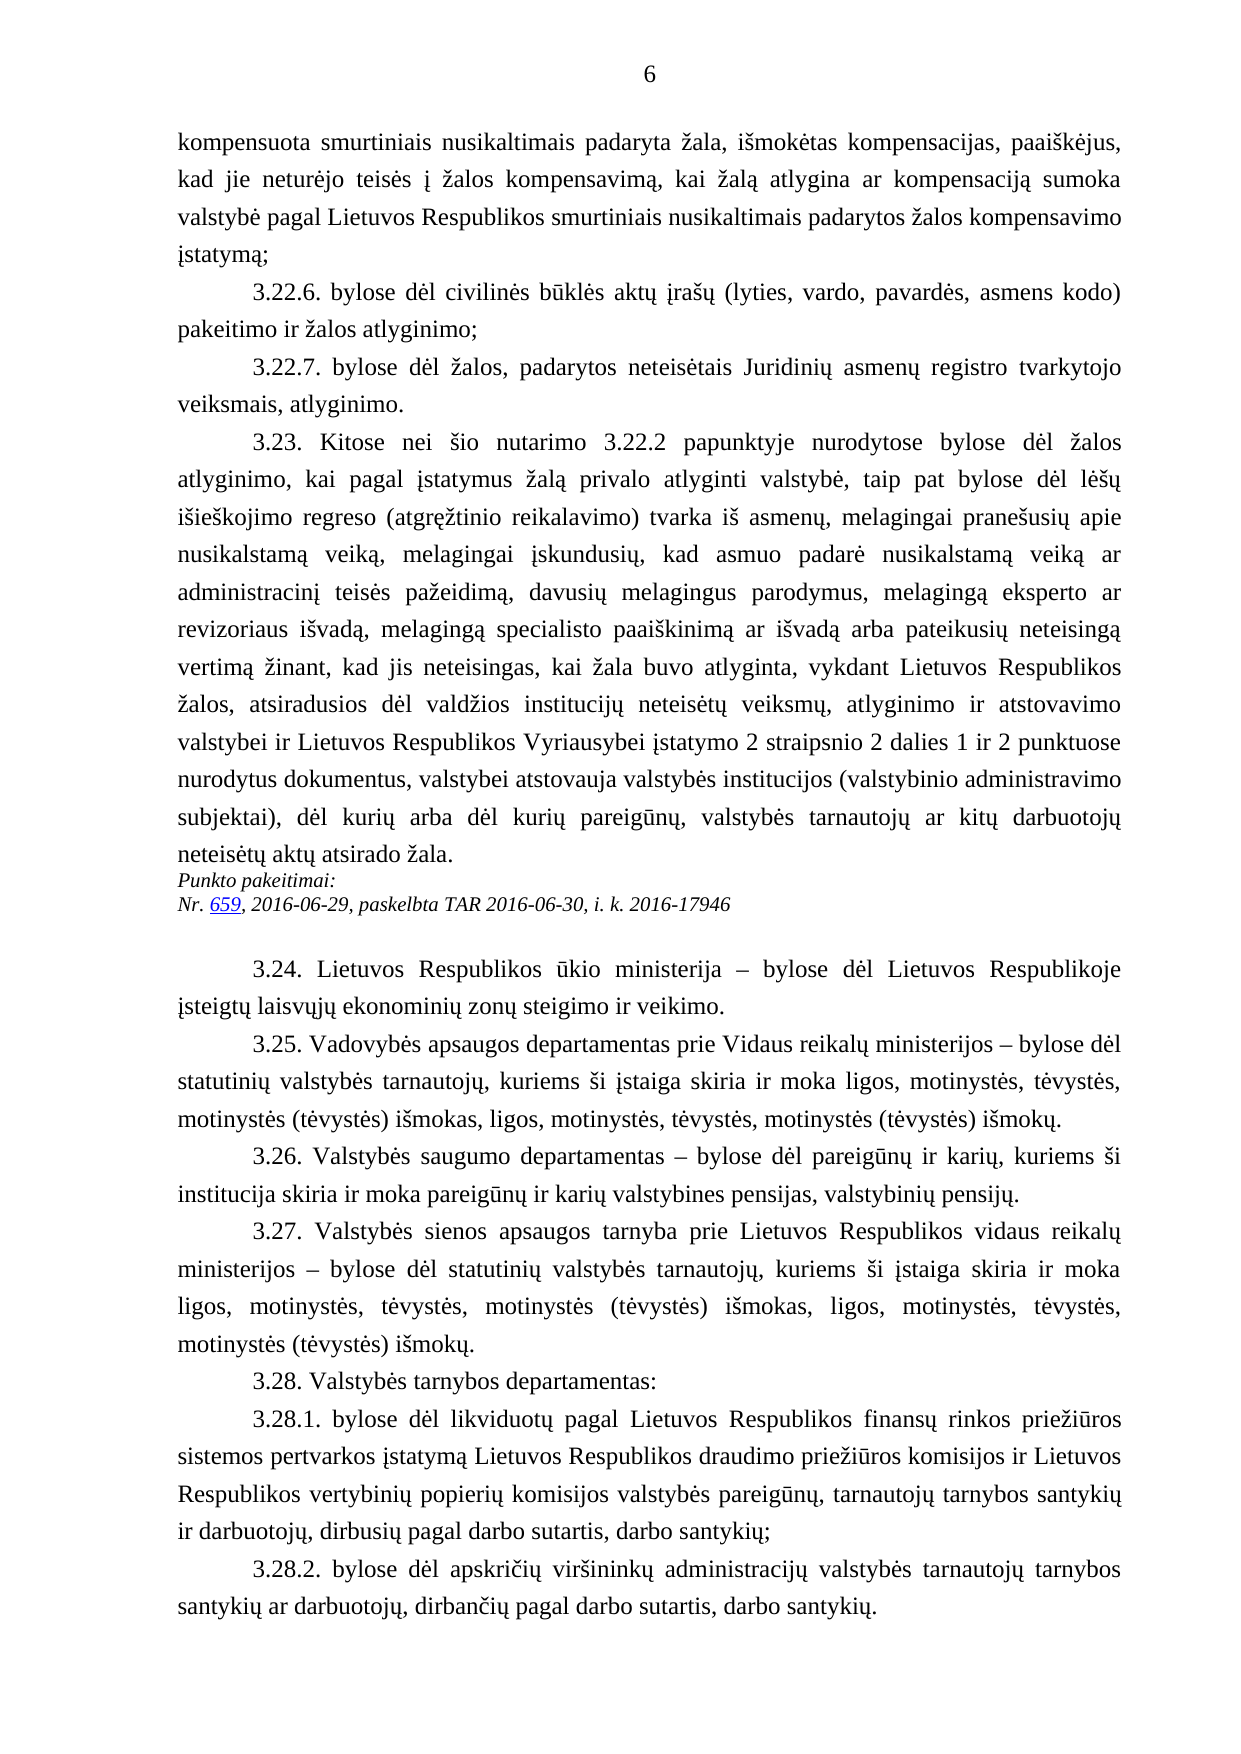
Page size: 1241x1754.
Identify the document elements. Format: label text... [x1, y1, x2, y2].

text Punkto pakeitimai: [177, 868, 1122, 892]
text 3.22.6. bylose dėl civilinės būklės aktų įrašų (lyties, vardo, pavardės, asmens kodo) pakeitimo ir žalos atlyginimo; [177, 268, 1122, 343]
text 3.28.1. bylose dėl likviduotų pagal Lietuvos Respublikos finansų rinkos priežiūros sistemos pertvarkos įstatymą Lietuvos Respublikos draudimo priežiūros komisijos ir Lietuvos Respublikos vertybinių popierių komisijos valstybės pareigūnų, tarnautojų tarnybos santykių ir darbuotojų, dirbusių pagal darbo sutartis, darbo santykių; [177, 1395, 1122, 1545]
text 3.25. Vadovybės apsaugos departamentas prie Vidaus reikalų ministerijos – bylose dėl statutinių valstybės tarnautojų, kuriems ši įstaiga skiria ir moka ligos, motinystės, tėvystės, motinystės (tėvystės) išmokas, ligos, motinystės, tėvystės, motinystės (tėvystės) išmokų. [177, 1020, 1122, 1132]
text 3.23. Kitose nei šio nutarimo 3.22.2 papunktyje nurodytose bylose dėl žalos atlyginimo, kai pagal įstatymus žalą privalo atlyginti valstybė, taip pat bylose dėl lėšų išieškojimo regreso (atgręžtinio reikalavimo) tvarka iš asmenų, melagingai pranešusių apie nusikalstamą veiką, melagingai įskundusių, kad asmuo padarė nusikalstamą veiką ar administracinį teisės pažeidimą, davusių melagingus parodymus, melagingą eksperto ar revizoriaus išvadą, melagingą specialisto paaiškinimą ar išvadą arba pateikusių neteisingą vertimą žinant, kad jis neteisingas, kai žala buvo atlyginta, vykdant Lietuvos Respublikos žalos, atsiradusios dėl valdžios institucijų neteisėtų veiksmų, atlyginimo ir atstovavimo valstybei ir Lietuvos Respublikos Vyriausybei įstatymo 2 straipsnio 2 dalies 1 ir 2 punktuose nurodytus dokumentus, valstybei atstovauja valstybės institucijos (valstybinio administravimo subjektai), dėl kurių arba dėl kurių pareigūnų, valstybės tarnautojų ar kitų darbuotojų neteisėtų aktų atsirado žala. [177, 418, 1122, 868]
text 3.26. Valstybės saugumo departamentas – bylose dėl pareigūnų ir karių, kuriems ši institucija skiria ir moka pareigūnų ir karių valstybines pensijas, valstybinių pensijų. [177, 1132, 1122, 1207]
text 3.24. Lietuvos Respublikos ūkio ministerija – bylose dėl Lietuvos Respublikoje įsteigtų laisvųjų ekonominių zonų steigimo ir veikimo. [177, 945, 1122, 1020]
text 3.22.7. bylose dėl žalos, padarytos neteisėtais Juridinių asmenų registro tvarkytojo veiksmais, atlyginimo. [177, 343, 1122, 418]
text 3.28.2. bylose dėl apskričių viršininkų administracijų valstybės tarnautojų tarnybos santykių ar darbuotojų, dirbančių pagal darbo sutartis, darbo santykių. [177, 1545, 1122, 1620]
text Nr. 659, 2016-06-29, paskelbta TAR 2016-06-30, i. k. 2016-17946 [177, 892, 1122, 916]
text kompensuota smurtiniais nusikaltimais padaryta žala, išmokėtas kompensacijas, paaiškėjus, kad jie neturėjo teisės į žalos kompensavimą, kai žalą atlygina ar kompensaciją sumoka valstybė pagal Lietuvos Respublikos smurtiniais nusikaltimais padarytos žalos kompensavimo įstatymą; [177, 118, 1122, 268]
text 3.28. Valstybės tarnybos departamentas: [177, 1357, 1122, 1395]
text 3.27. Valstybės sienos apsaugos tarnyba prie Lietuvos Respublikos vidaus reikalų ministerijos – bylose dėl statutinių valstybės tarnautojų, kuriems ši įstaiga skiria ir moka ligos, motinystės, tėvystės, motinystės (tėvystės) išmokas, ligos, motinystės, tėvystės, motinystės (tėvystės) išmokų. [177, 1207, 1122, 1357]
